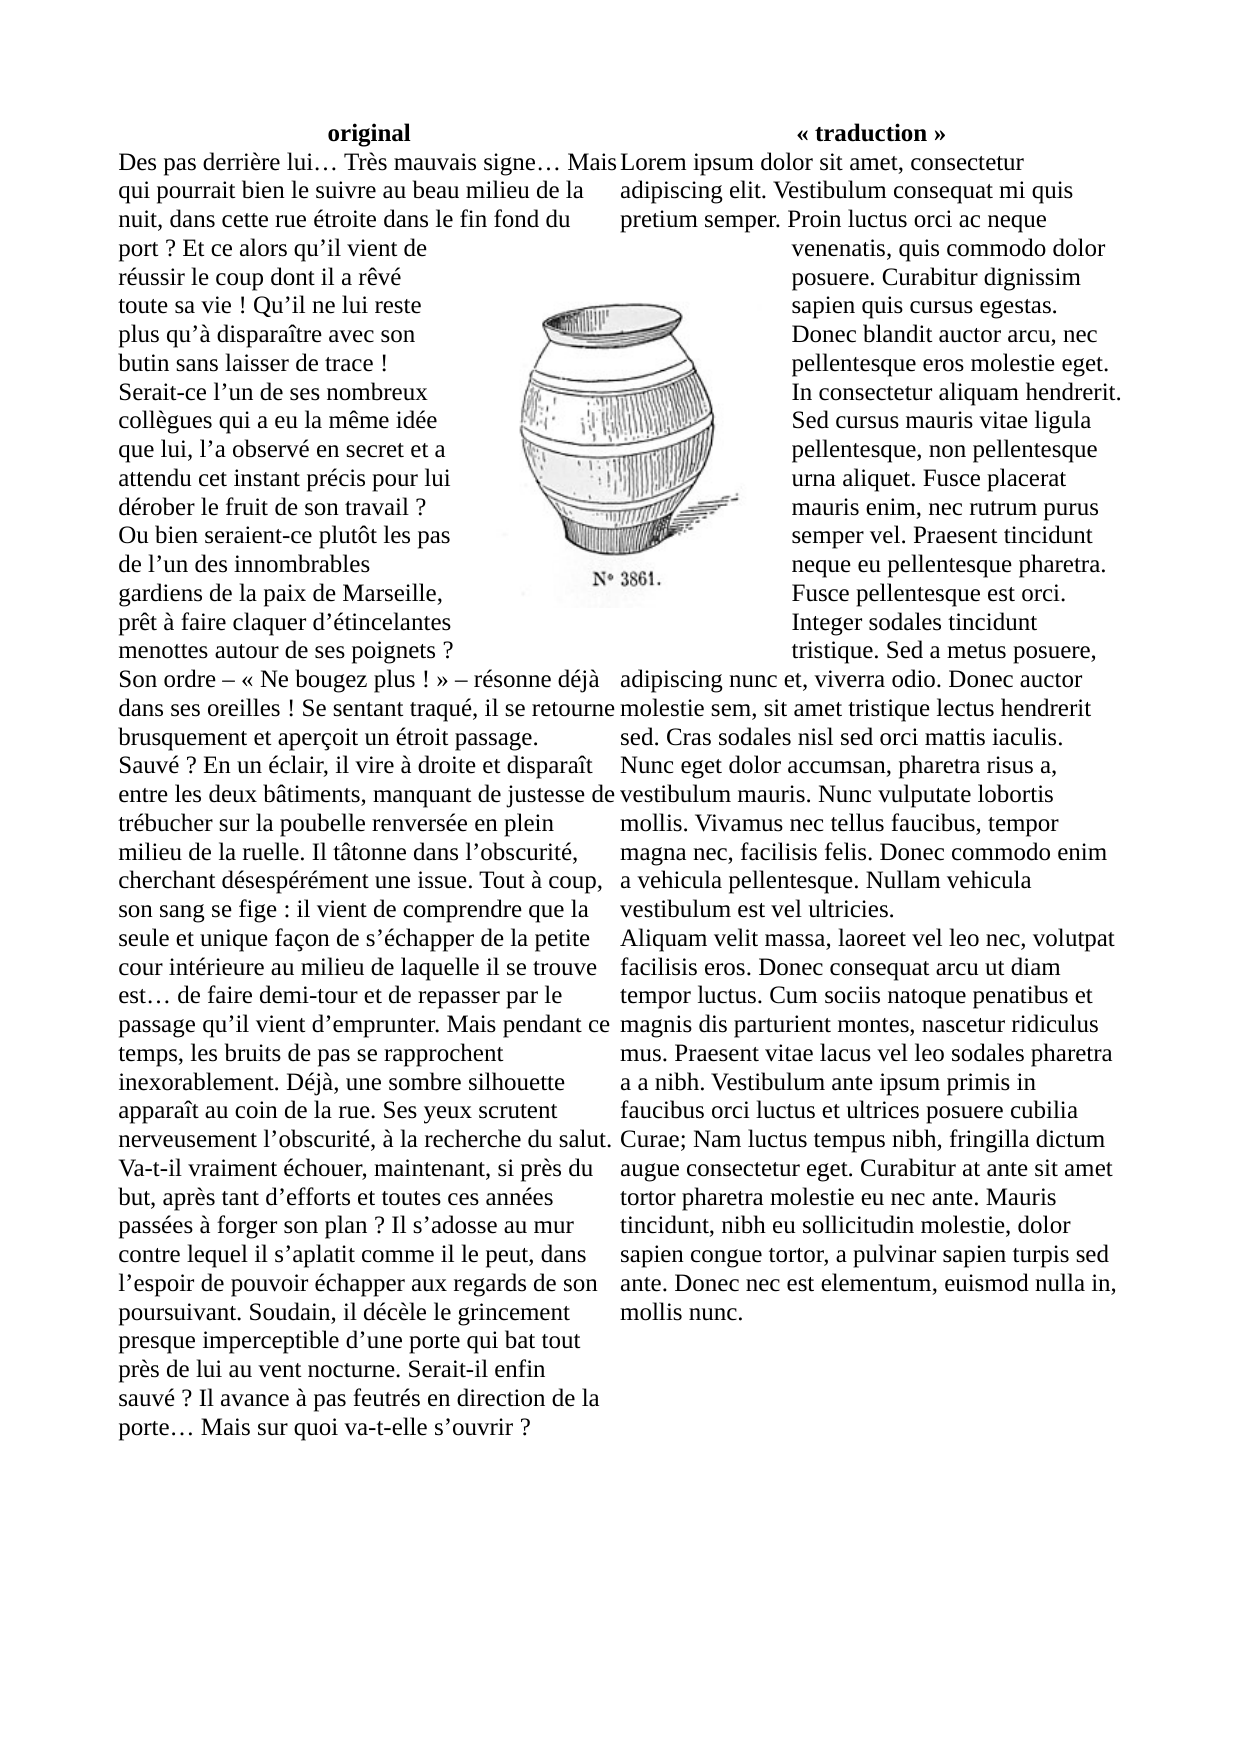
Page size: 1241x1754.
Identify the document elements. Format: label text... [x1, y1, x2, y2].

table_cell Lorem ipsum dolor sit amet, consectetur adipiscing elit. Vestibulum consequat mi quis pretium semper. Proin luctus orci ac neque venenatis, quis commodo dolor posuere. Curabitur dignissim sapien quis cursus egestas. Donec blandit auctor arcu, nec pellentesque eros molestie eget. In consectetur aliquam hendrerit. Sed cursus mauris vitae ligula pellentesque, non pellentesque urna aliquet. Fusce placerat mauris enim, nec rutrum purus semper vel. Praesent tincidunt neque eu pellentesque pharetra. Fusce pellentesque est orci. Integer sodales tincidunt tristique. Sed a metus posuere, adipiscing nunc et, viverra odio. Donec auctor molestie sem, sit amet tristique lectus hendrerit sed. Cras sodales nisl sed orci mattis iaculis. Nunc eget dolor accumsan, pharetra risus a, vestibulum mauris. Nunc vulputate lobortis mollis. Vivamus nec tellus faucibus, tempor magna nec, facilisis felis. Donec commodo enim a vehicula pellentesque. Nullam vehicula vestibulum est vel ultricies. Aliquam velit massa, laoreet vel leo nec, volutpat facilisis eros. Donec consequat arcu ut diam tempor luctus. Cum sociis natoque penatibus et magnis dis parturient montes, nascetur ridiculus mus. Praesent vitae lacus vel leo sodales pharetra a a nibh. Vestibulum ante ipsum primis in faucibus orci luctus et ultrices posuere cubilia Curae; Nam luctus tempus nibh, fringilla dictum augue consectetur eget. Curabitur at ante sit amet tortor pharetra molestie eu nec ante. Mauris tincidunt, nibh eu sollicitudin molestie, dolor sapien congue tortor, a pulvinar sapien turpis sed ante. Donec nec est elementum, euismod nulla in, mollis nunc. [620, 147, 1122, 1469]
picture [486, 268, 762, 608]
table_header original [118, 118, 620, 147]
table_header « traduction » [620, 118, 1122, 147]
table_cell Des pas derrière lui… Très mauvais signe… Mais qui pourrait bien le suivre au beau milieu de la nuit, dans cette rue étroite dans le fin fond du port ? Et ce alors qu’il vient de réussir le coup dont il a rêvé toute sa vie ! Qu’il ne lui reste plus qu’à disparaître avec son butin sans laisser de trace ! Serait-ce l’un de ses nombreux collègues qui a eu la même idée que lui, l’a observé en secret et a attendu cet instant précis pour lui dérober le fruit de son travail ? Ou bien seraient-ce plutôt les pas de l’un des innombrables gardiens de la paix de Marseille, prêt à faire claquer d’étincelantes menottes autour de ses poignets ? Son ordre – « Ne bougez plus ! » – résonne déjà dans ses oreilles ! Se sentant traqué, il se retourne brusquement et aperçoit un étroit passage. Sauvé ? En un éclair, il vire à droite et disparaît entre les deux bâtiments, manquant de justesse de trébucher sur la poubelle renversée en plein milieu de la ruelle. Il tâtonne dans l’obscurité, cherchant désespérément une issue. Tout à coup, son sang se fige : il vient de comprendre que la seule et unique façon de s’échapper de la petite cour intérieure au milieu de laquelle il se trouve est… de faire demi-tour et de repasser par le passage qu’il vient d’emprunter. Mais pendant ce temps, les bruits de pas se rapprochent inexorablement. Déjà, une sombre silhouette apparaît au coin de la rue. Ses yeux scrutent nerveusement l’obscurité, à la recherche du salut. Va-t-il vraiment échouer, maintenant, si près du but, après tant d’efforts et toutes ces années passées à forger son plan ? Il s’adosse au mur contre lequel il s’aplatit comme il le peut, dans l’espoir de pouvoir échapper aux regards de son poursuivant. Soudain, il décèle le grincement presque imperceptible d’une porte qui bat tout près de lui au vent nocturne. Serait-il enfin sauvé ? Il avance à pas feutrés en direction de la porte… Mais sur quoi va-t-elle s’ouvrir ? [118, 147, 620, 1469]
